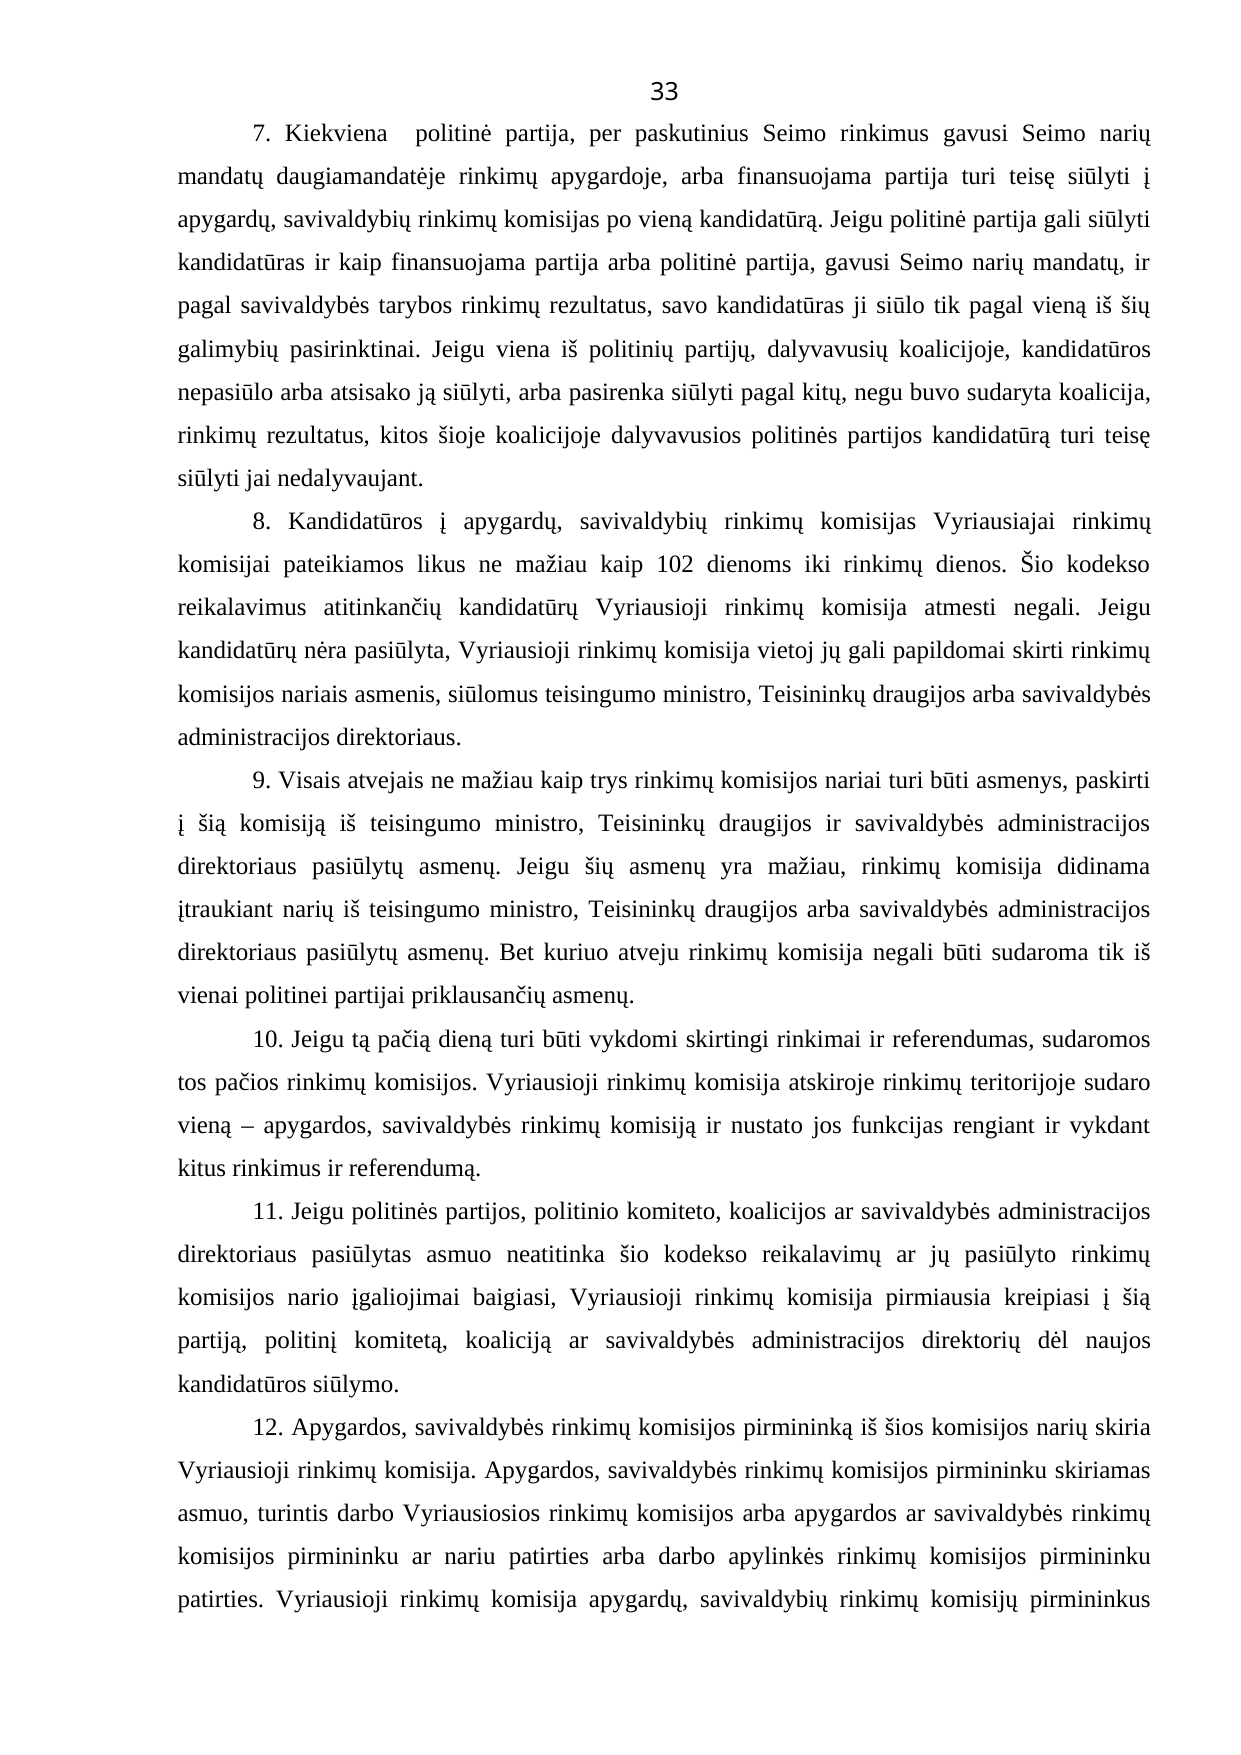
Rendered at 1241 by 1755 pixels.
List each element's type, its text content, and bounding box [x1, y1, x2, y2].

text 8. Kandidatūros į apygardų, savivaldybių rinkimų komisijas Vyriausiajai rinkimų komisijai pateikiamos likus ne mažiau kaip 102 dienoms iki rinkimų dienos. Šio kodekso reikalavimus atitinkančių kandidatūrų Vyriausioji rinkimų komisija atmesti negali. Jeigu kandidatūrų nėra pasiūlyta, Vyriausioji rinkimų komisija vietoj jų gali papildomai skirti rinkimų komisijos nariais asmenis, siūlomus teisingumo ministro, Teisininkų draugijos arba savivaldybės administracijos direktoriaus. [177, 506, 1152, 751]
text 9. Visais atvejais ne mažiau kaip trys rinkimų komisijos nariai turi būti asmenys, paskirti į šią komisiją iš teisingumo ministro, Teisininkų draugijos ir savivaldybės administracijos direktoriaus pasiūlytų asmenų. Jeigu šių asmenų yra mažiau, rinkimų komisija didinama įtraukiant narių iš teisingumo ministro, Teisininkų draugijos arba savivaldybės administracijos direktoriaus pasiūlytų asmenų. Bet kuriuo atveju rinkimų komisija negali būti sudaroma tik iš vienai politinei partijai priklausančių asmenų. [177, 765, 1152, 1009]
text 10. Jeigu tą pačią dieną turi būti vykdomi skirtingi rinkimai ir referendumas, sudaromos tos pačios rinkimų komisijos. Vyriausioji rinkimų komisija atskiroje rinkimų teritorijoje sudaro vieną – apygardos, savivaldybės rinkimų komisiją ir nustato jos funkcijas rengiant ir vykdant kitus rinkimus ir referendumą. [177, 1024, 1152, 1182]
text 11. Jeigu politinės partijos, politinio komiteto, koalicijos ar savivaldybės administracijos direktoriaus pasiūlytas asmuo neatitinka šio kodekso reikalavimų ar jų pasiūlyto rinkimų komisijos nario įgaliojimai baigiasi, Vyriausioji rinkimų komisija pirmiausia kreipiasi į šią partiją, politinį komitetą, koaliciją ar savivaldybės administracijos direktorių dėl naujos kandidatūros siūlymo. [177, 1196, 1152, 1397]
text 12. Apygardos, savivaldybės rinkimų komisijos pirmininką iš šios komisijos narių skiria Vyriausioji rinkimų komisija. Apygardos, savivaldybės rinkimų komisijos pirmininku skiriamas asmuo, turintis darbo Vyriausiosios rinkimų komisijos arba apygardos ar savivaldybės rinkimų komisijos pirmininku ar nariu patirties arba darbo apylinkės rinkimų komisijos pirmininku patirties. Vyriausioji rinkimų komisija apygardų, savivaldybių rinkimų komisijų pirmininkus [177, 1412, 1152, 1613]
text 7. Kiekviena politinė partija, per paskutinius Seimo rinkimus gavusi Seimo narių mandatų daugiamandatėje rinkimų apygardoje, arba finansuojama partija turi teisę siūlyti į apygardų, savivaldybių rinkimų komisijas po vieną kandidatūrą. Jeigu politinė partija gali siūlyti kandidatūras ir kaip finansuojama partija arba politinė partija, gavusi Seimo narių mandatų, ir pagal savivaldybės tarybos rinkimų rezultatus, savo kandidatūras ji siūlo tik pagal vieną iš šių galimybių pasirinktinai. Jeigu viena iš politinių partijų, dalyvavusių koalicijoje, kandidatūros nepasiūlo arba atsisako ją siūlyti, arba pasirenka siūlyti pagal kitų, negu buvo sudaryta koalicija, rinkimų rezultatus, kitos šioje koalicijoje dalyvavusios politinės partijos kandidatūrą turi teisę siūlyti jai nedalyvaujant. [177, 118, 1152, 492]
